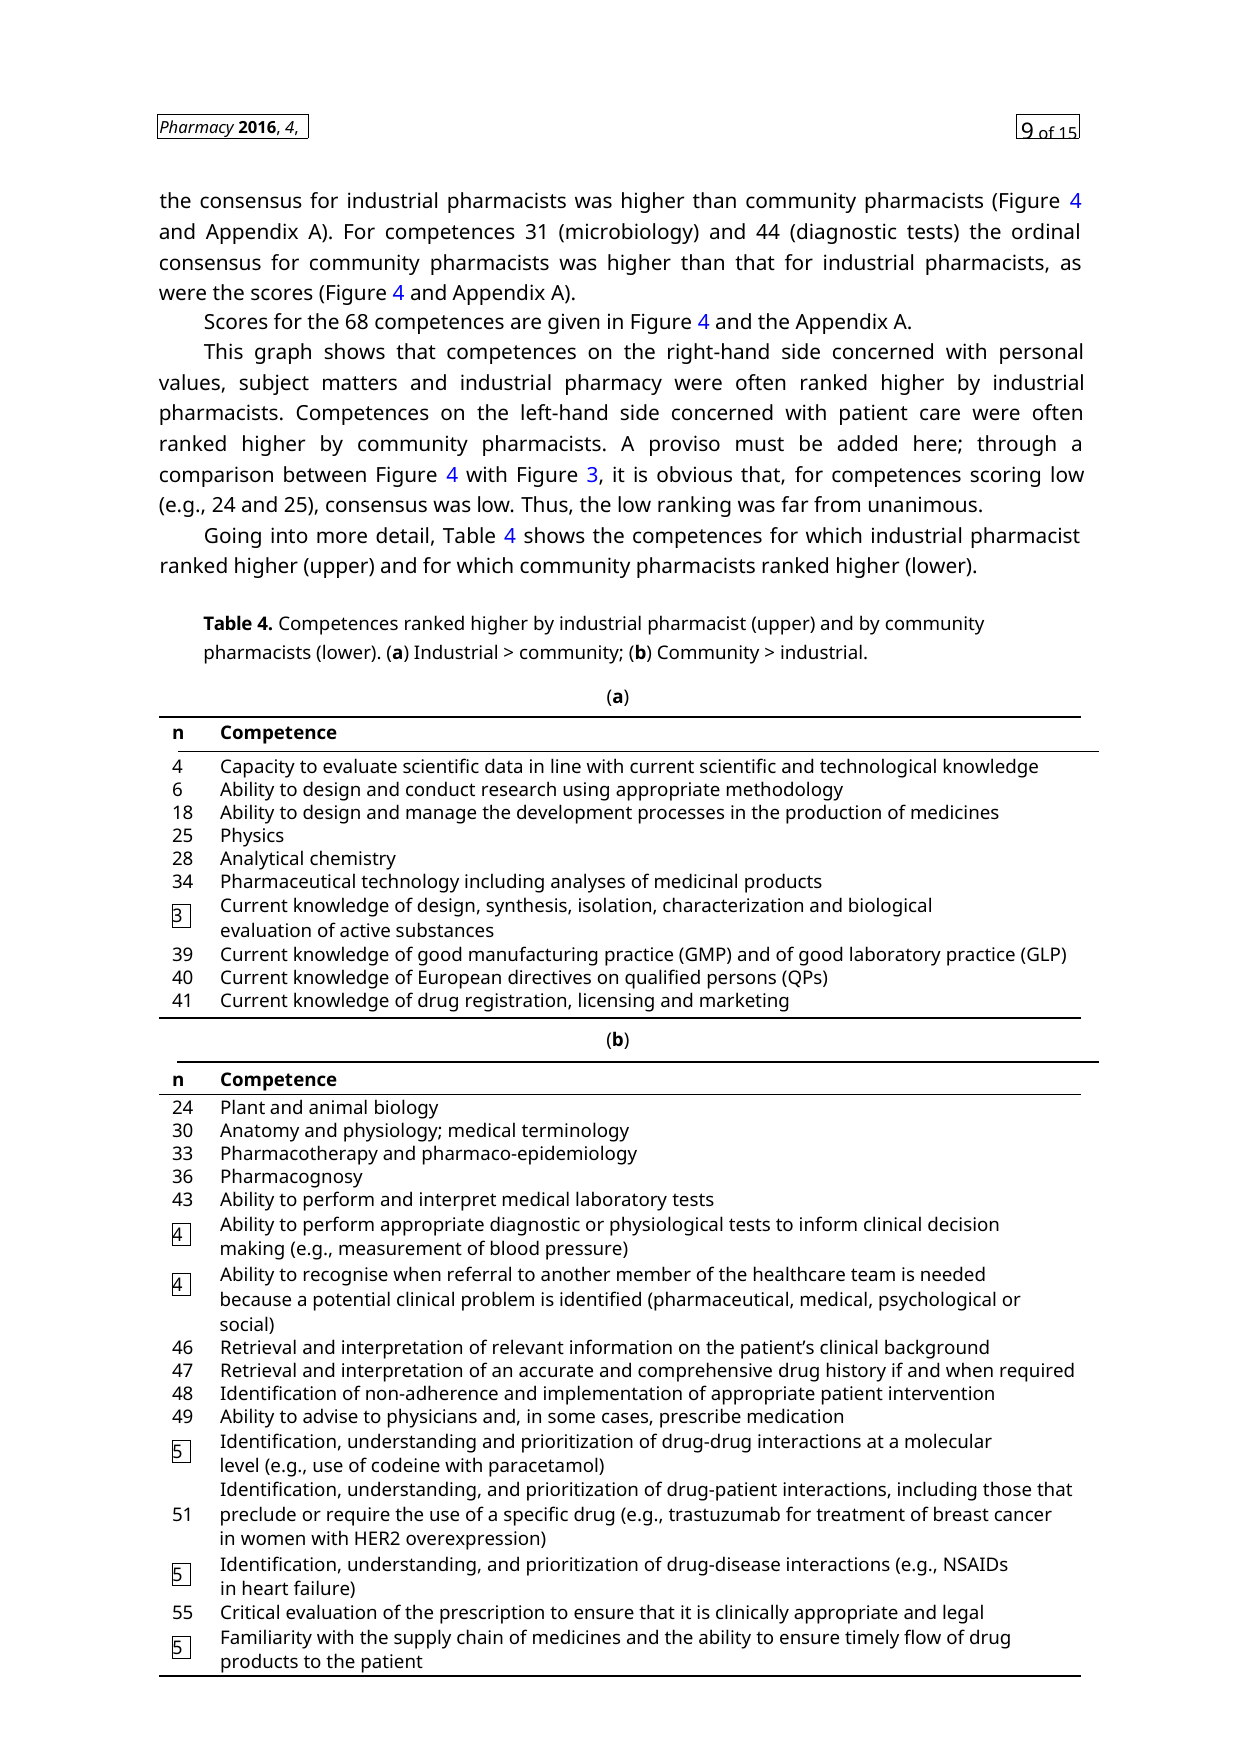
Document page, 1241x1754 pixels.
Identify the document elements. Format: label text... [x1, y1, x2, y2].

text 33 Pharmacotherapy and pharmaco-epidemiology [172, 1142, 1096, 1165]
text 45 [173, 1274, 190, 1295]
text Ability to recognise when referral to another member of the healthcare team is needed because a potential clinical problem is identified (pharmaceutical, medical, psychological or social) [219, 1261, 1022, 1336]
text (a) [556, 684, 679, 709]
text Going into more detail, Table 4 shows the competences for which industrial pharmacist ranked higher (upper) and for which community pharmacists ranked higher (lower). [159, 521, 1081, 580]
text 4 Capacity to evaluate scientific data in line with current scientific and technological knowledge [172, 755, 1096, 778]
list Current knowledge of drug registration, licensing and marketing [172, 989, 1096, 1012]
text n Competence [172, 1066, 1096, 1092]
text Table 4. Competences ranked higher by industrial pharmacist (upper) and by community pharmacists (lower). (a) Industrial > community; (b) Community > industrial. [203, 610, 1037, 665]
list Current knowledge of good manufacturing practice (GMP) and of good laboratory practice (GLP) [172, 943, 1096, 966]
text 38 [173, 905, 190, 927]
text 50 [173, 1451, 180, 1457]
text 52 [173, 1564, 190, 1585]
text 28 Analytical chemistry [172, 847, 1096, 870]
list Retrieval and interpretation of an accurate and comprehensive drug history if and when required [172, 1359, 1096, 1382]
text 36 Pharmacognosy [172, 1165, 1096, 1188]
text n Competence [172, 711, 1096, 745]
text 24 Plant and animal biology [172, 1092, 1096, 1119]
text 44 [173, 1224, 190, 1245]
text 6 Ability to design and conduct research using appropriate methodology [172, 778, 1096, 801]
text the consensus for industrial pharmacists was higher than community pharmacists (Figure 4 and Appendix A). For competences 31 (microbiology) and 44 (diagnostic tests) the ordinal consensus for community pharmacists was higher than that for industrial pharmacists, as were the scores (Figure 4 and Appendix A). [158, 187, 1081, 307]
list Retrieval and interpretation of relevant information on the patient’s clinical background [172, 1336, 1096, 1359]
text 34 Pharmaceutical technology including analyses of medicinal products [172, 870, 1096, 893]
list Current knowledge of European directives on qualified persons (QPs) [172, 966, 1096, 989]
text 52 [173, 1574, 180, 1580]
text 56 [173, 1647, 180, 1653]
text 30 Anatomy and physiology; medical terminology [172, 1119, 1096, 1142]
text Identification, understanding, and prioritization of drug-patient interactions, including those that [220, 1478, 1096, 1501]
text Current knowledge of design, synthesis, isolation, characterization and biological evaluation of active substances [220, 893, 1022, 943]
list Ability to advise to physicians and, in some cases, prescribe medication [172, 1405, 1096, 1428]
text 25 Physics [172, 824, 1096, 847]
text (b) [556, 1019, 679, 1051]
text Familiarity with the supply chain of medicines and the ability to ensure timely flow of drug products to the patient [220, 1624, 1068, 1674]
text 51 preclude or require the use of a specific drug (e.g., trastuzumab for treatment of breast cancer in women with HER2 overexpression) [172, 1501, 1068, 1551]
text Identification, understanding and prioritization of drug-drug interactions at a molecular level (e.g., use of codeine with paracetamol) [219, 1428, 1022, 1478]
text 55 Critical evaluation of the prescription to ensure that it is clinically appropriate and legal [172, 1601, 1096, 1624]
text Ability to perform appropriate diagnostic or physiological tests to inform clinical decision making (e.g., measurement of blood pressure) [219, 1211, 1038, 1261]
text 18 Ability to design and manage the development processes in the production of medicines [172, 801, 1096, 824]
text 56 [173, 1637, 190, 1658]
text 43 Ability to perform and interpret medical laboratory tests [172, 1188, 1096, 1211]
text 50 [173, 1441, 190, 1462]
text Scores for the 68 competences are given in Figure 4 and the Appendix A. [204, 309, 1096, 335]
text Identification, understanding, and prioritization of drug-disease interactions (e.g., NSAIDs in heart failure) [220, 1551, 1022, 1601]
text This graph shows that competences on the right-hand side concerned with personal values, subject matters and industrial pharmacy were often ranked higher by industrial pharmacists. Competences on the left-hand side concerned with patient care were often ranked higher by community pharmacists. A proviso must be added here; through a comparison between Figure 4 with Figure 3, it is obvious that, for competences scoring low (e.g., 24 and 25), consensus was low. Thus, the low ranking was far from unanimous. [158, 337, 1085, 519]
list Identification of non-adherence and implementation of appropriate patient intervention [172, 1382, 1096, 1405]
